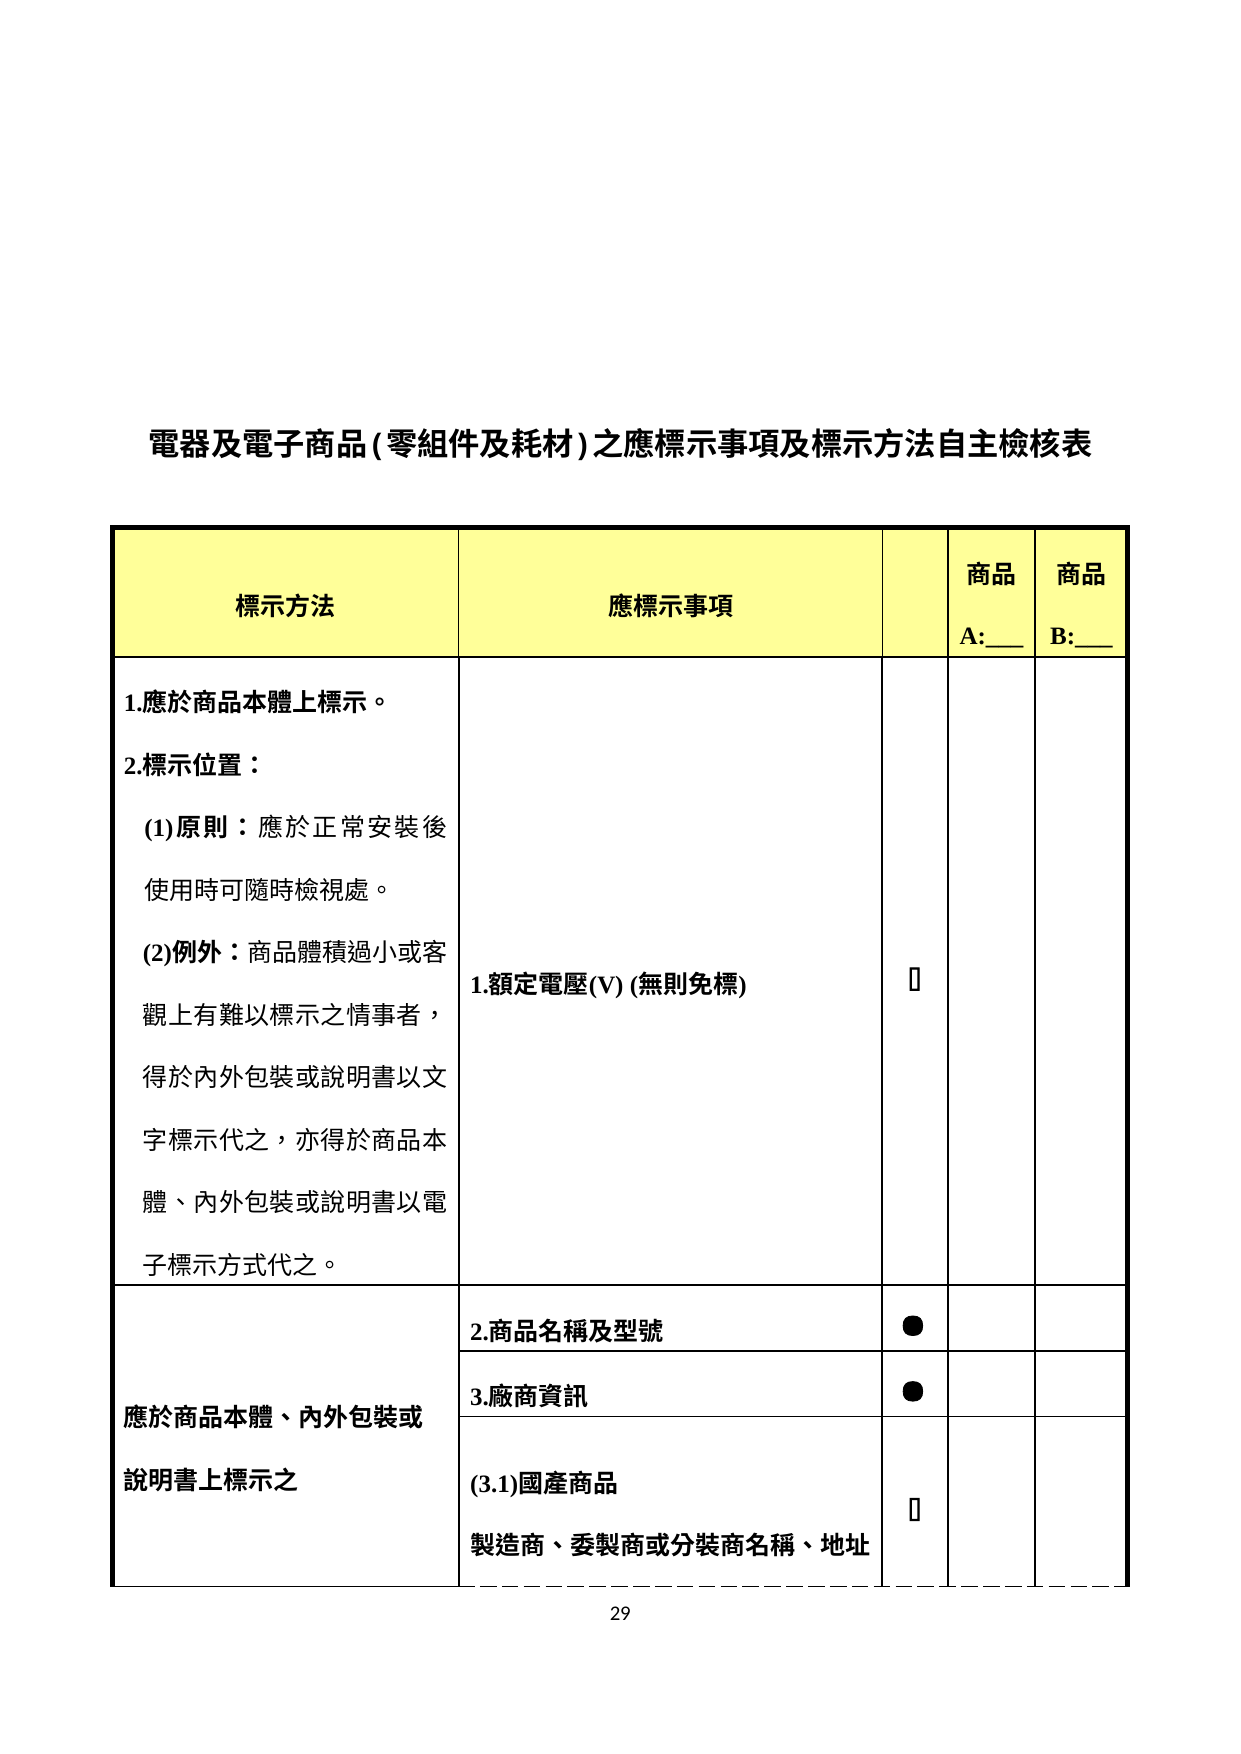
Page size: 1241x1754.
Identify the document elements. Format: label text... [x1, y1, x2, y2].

table_header 商品B:___ [1036, 530, 1125, 656]
table_cell 應於商品本體上標示。 標示位置： (1)原則：應於正常安裝後使用時可隨時檢視處。 (2)例外：商品體積過小或客觀上有難以標示之情事者，得於內外包裝或說明書以文字標示代之，亦得於商品本體、內外包裝或說明書以電子標示方式代之。 [115, 658, 458, 1284]
table_cell [949, 658, 1034, 1284]
table_cell [949, 1417, 1034, 1586]
table_cell [1036, 1417, 1125, 1586]
table_cell 3.廠商資訊 [460, 1352, 881, 1416]
table_cell  [883, 658, 947, 1284]
table_header 商品A:___ [949, 530, 1034, 656]
text 電器及電子商品(零組件及耗材)之應標示事項及標示方法自主檢核表 [112, 400, 1128, 462]
table_cell 應於商品本體、內外包裝或說明書上標示之 [115, 1286, 458, 1586]
table_cell [949, 1352, 1034, 1416]
table_header 標示方法 [115, 530, 458, 656]
table_cell (3.1)國產商品 製造商、委製商或分裝商名稱、地址 [460, 1417, 881, 1586]
table_header [883, 530, 947, 656]
table_cell 2.商品名稱及型號 [460, 1286, 881, 1350]
table_cell [949, 1286, 1034, 1350]
table_cell  [883, 1352, 947, 1416]
table_cell [1036, 1352, 1125, 1416]
table_cell 1.額定電壓(V) (無則免標) [460, 658, 881, 1284]
table_cell [1036, 658, 1125, 1284]
table_cell [1036, 1286, 1125, 1350]
table_cell  [883, 1417, 947, 1586]
table_header 應標示事項 [459, 530, 882, 656]
table_cell  [883, 1286, 947, 1350]
